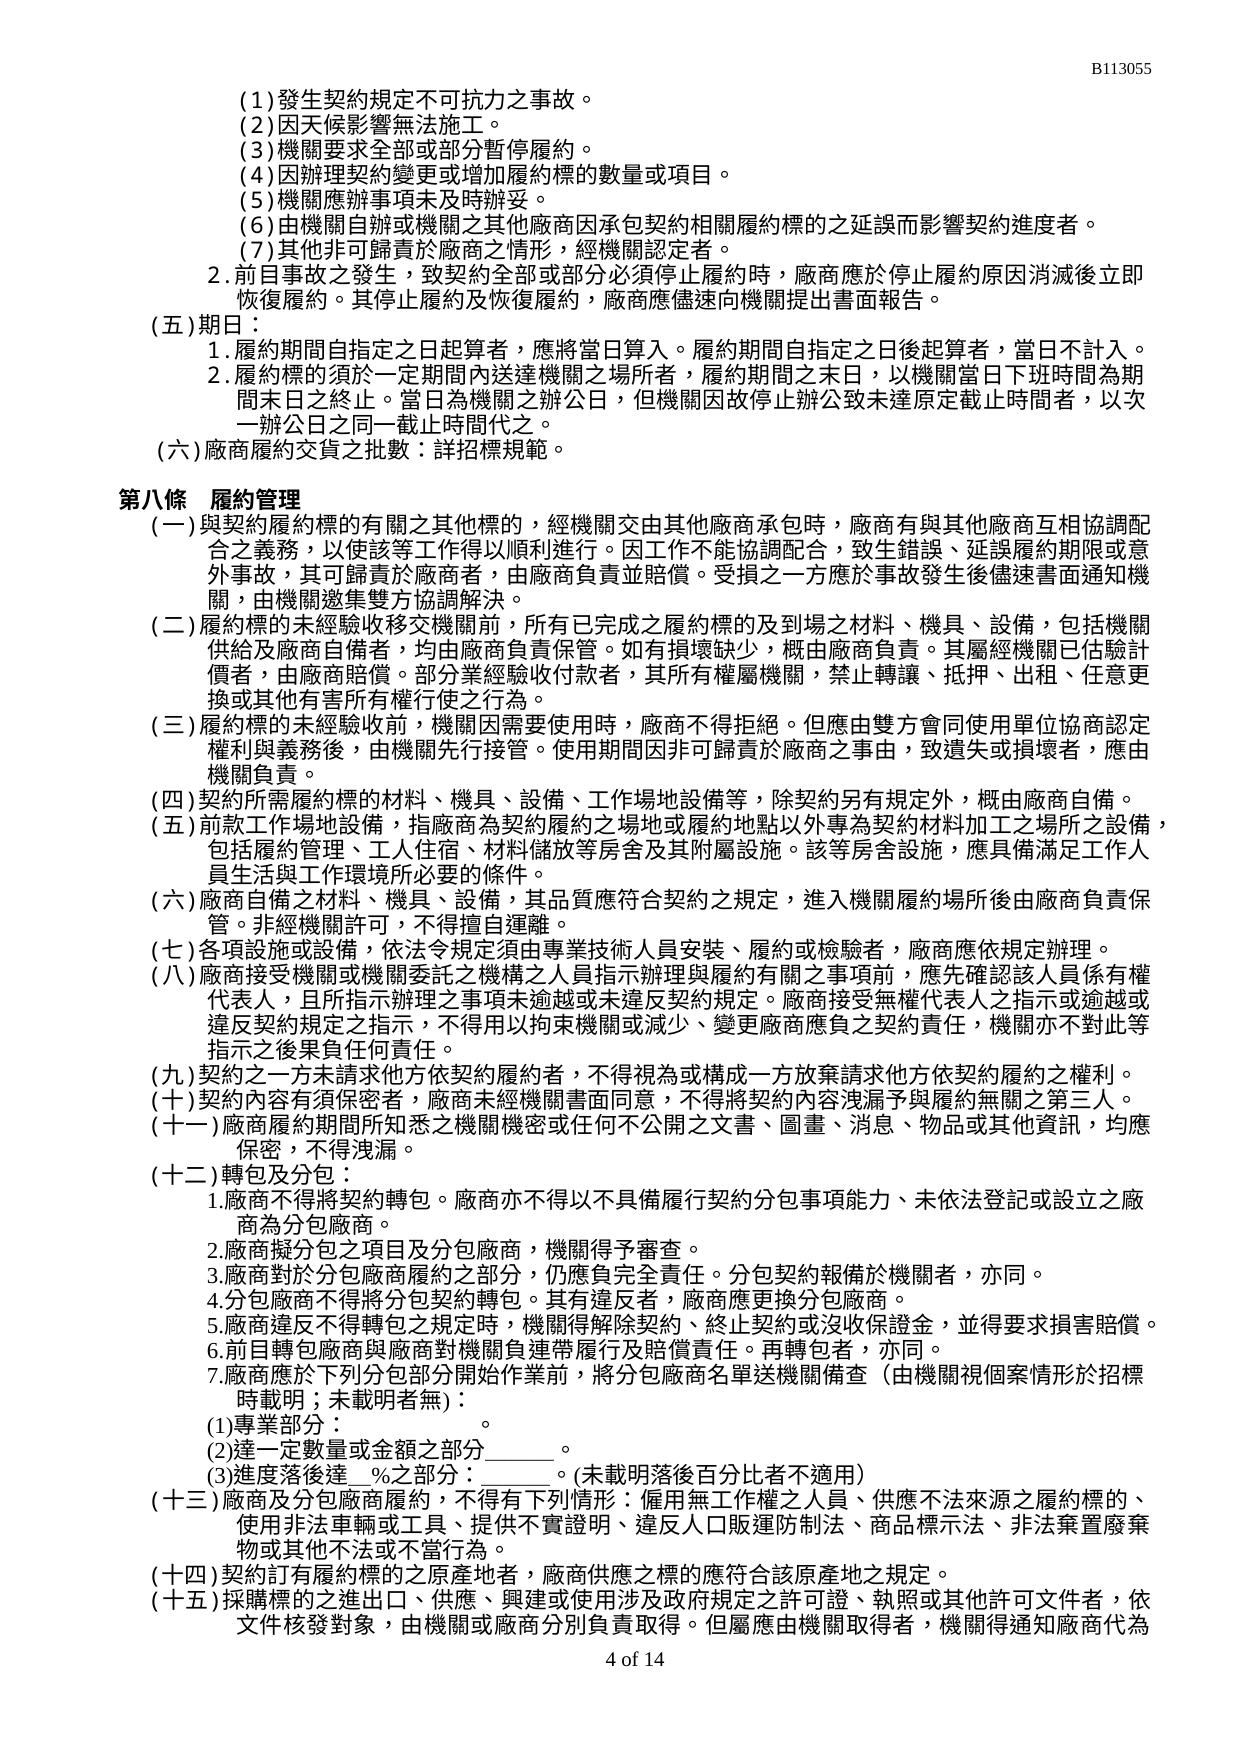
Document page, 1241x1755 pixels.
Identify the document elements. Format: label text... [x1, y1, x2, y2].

text (2)達一定數量或金額之部分＿＿＿。 [207, 1439, 1146, 1464]
text (十四)契約訂有履約標的之原產地者，廠商供應之標的應符合該原產地之規定。 [148, 1564, 1152, 1589]
text (十)契約內容有須保密者，廠商未經機關書面同意，不得將契約內容洩漏予與履約無關之第三人。 [148, 1089, 1152, 1114]
text (3)進度落後達＿%之部分：＿＿＿。(未載明落後百分比者不適用） [207, 1464, 1146, 1489]
text (1)專業部分： 。 [207, 1414, 1146, 1439]
text (二)履約標的未經驗收移交機關前，所有已完成之履約標的及到場之材料、機具、設備，包括機關供給及廠商自備者，均由廠商負責保管。如有損壞缺少，概由廠商負責。其屬經機關已估驗計價者，由廠商賠償。部分業經驗收付款者，其所有權屬機關，禁止轉讓、抵押、出租、任意更換或其他有害所有權行使之行為。 [148, 614, 1152, 714]
text (八)廠商接受機關或機關委託之機構之人員指示辦理與履約有關之事項前，應先確認該人員係有權代表人，且所指示辦理之事項未逾越或未違反契約規定。廠商接受無權代表人之指示或逾越或違反契約規定之指示，不得用以拘束機關或減少、變更廠商應負之契約責任，機關亦不對此等指示之後果負任何責任。 [148, 964, 1152, 1064]
text 6.前目轉包廠商與廠商對機關負連帶履行及賠償責任。再轉包者，亦同。 [207, 1339, 1146, 1364]
text (六)廠商自備之材料、機具、設備，其品質應符合契約之規定，進入機關履約場所後由廠商負責保管。非經機關許可，不得擅自運離。 [148, 889, 1152, 939]
text (6)由機關自辦或機關之其他廠商因承包契約相關履約標的之延誤而影響契約進度者。 [236, 214, 1152, 239]
text (三)履約標的未經驗收前，機關因需要使用時，廠商不得拒絕。但應由雙方會同使用單位協商認定權利與義務後，由機關先行接管。使用期間因非可歸責於廠商之事由，致遺失或損壞者，應由機關負責。 [148, 714, 1152, 789]
text (五)前款工作場地設備，指廠商為契約履約之場地或履約地點以外專為契約材料加工之場所之設備，包括履約管理、工人住宿、材料儲放等房舍及其附屬設施。該等房舍設施，應具備滿足工作人員生活與工作環境所必要的條件。 [148, 814, 1152, 889]
text (十一)廠商履約期間所知悉之機關機密或任何不公開之文書、圖畫、消息、物品或其他資訊，均應保密，不得洩漏。 [148, 1114, 1152, 1164]
text (五)期日： [148, 314, 1152, 339]
text (七)各項設施或設備，依法令規定須由專業技術人員安裝、履約或檢驗者，廠商應依規定辦理。 [148, 939, 1152, 964]
text 1.廠商不得將契約轉包。廠商亦不得以不具備履行契約分包事項能力、未依法登記或設立之廠商為分包廠商。 [207, 1189, 1146, 1239]
text 5.廠商違反不得轉包之規定時，機關得解除契約、終止契約或沒收保證金，並得要求損害賠償。 [207, 1314, 1146, 1339]
text 4.分包廠商不得將分包契約轉包。其有違反者，廠商應更換分包廠商。 [207, 1289, 1146, 1314]
text 1.履約期間自指定之日起算者，應將當日算入。履約期間自指定之日後起算者，當日不計入。 [207, 339, 1146, 364]
text (3)機關要求全部或部分暫停履約。 [236, 139, 1152, 164]
text 第八條 履約管理 [118, 489, 1152, 514]
text (5)機關應辦事項未及時辦妥。 [236, 189, 1152, 214]
text (一)與契約履約標的有關之其他標的，經機關交由其他廠商承包時，廠商有與其他廠商互相協調配合之義務，以使該等工作得以順利進行。因工作不能協調配合，致生錯誤、延誤履約期限或意外事故，其可歸責於廠商者，由廠商負責並賠償。受損之一方應於事故發生後儘速書面通知機關，由機關邀集雙方協調解決。 [148, 514, 1152, 614]
text (1)發生契約規定不可抗力之事故。 [236, 89, 1152, 114]
text 3.廠商對於分包廠商履約之部分，仍應負完全責任。分包契約報備於機關者，亦同。 [207, 1264, 1146, 1289]
text (六)廠商履約交貨之批數：詳招標規範。 [131, 439, 1152, 464]
text (十二)轉包及分包： [148, 1164, 1152, 1189]
text (2)因天候影響無法施工。 [236, 114, 1152, 139]
text (7)其他非可歸責於廠商之情形，經機關認定者。 [236, 239, 1152, 264]
text (四)契約所需履約標的材料、機具、設備、工作場地設備等，除契約另有規定外，概由廠商自備。 [148, 789, 1152, 814]
text (十五)採購標的之進出口、供應、興建或使用涉及政府規定之許可證、執照或其他許可文件者，依文件核發對象，由機關或廠商分別負責取得。但屬應由機關取得者，機關得通知廠商代為 [148, 1589, 1152, 1639]
text (十三)廠商及分包廠商履約，不得有下列情形：僱用無工作權之人員、供應不法來源之履約標的、使用非法車輛或工具、提供不實證明、違反人口販運防制法、商品標示法、非法棄置廢棄物或其他不法或不當行為。 [148, 1489, 1152, 1564]
text (九)契約之一方未請求他方依契約履約者，不得視為或構成一方放棄請求他方依契約履約之權利。 [148, 1064, 1152, 1089]
text 2.廠商擬分包之項目及分包廠商，機關得予審查。 [207, 1239, 1146, 1264]
text 2.履約標的須於一定期間內送達機關之場所者，履約期間之末日，以機關當日下班時間為期間末日之終止。當日為機關之辦公日，但機關因故停止辦公致未達原定截止時間者，以次一辦公日之同一截止時間代之。 [207, 364, 1146, 439]
text 7.廠商應於下列分包部分開始作業前，將分包廠商名單送機關備查（由機關視個案情形於招標時載明；未載明者無)： [207, 1364, 1146, 1414]
text 2.前目事故之發生，致契約全部或部分必須停止履約時，廠商應於停止履約原因消滅後立即恢復履約。其停止履約及恢復履約，廠商應儘速向機關提出書面報告。 [207, 264, 1146, 314]
text (4)因辦理契約變更或增加履約標的數量或項目。 [236, 164, 1152, 189]
